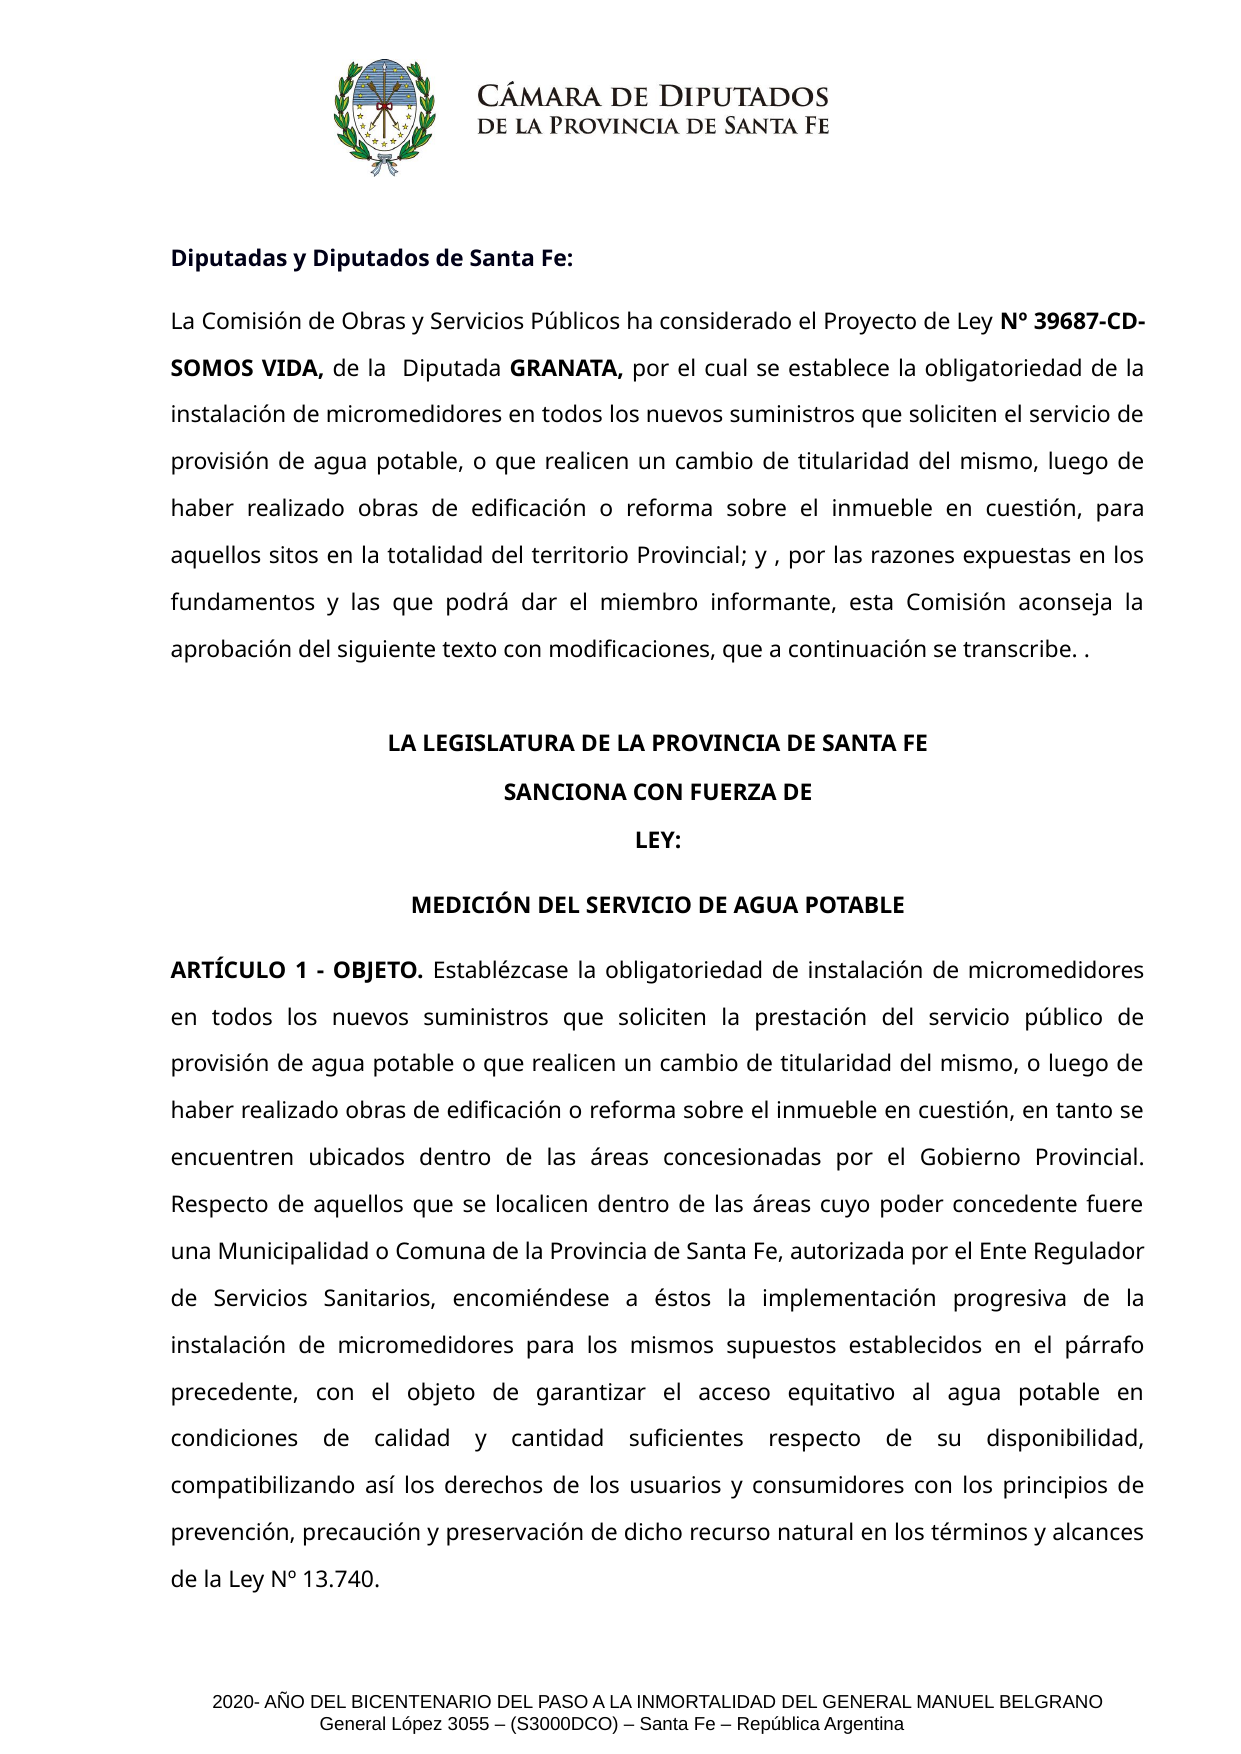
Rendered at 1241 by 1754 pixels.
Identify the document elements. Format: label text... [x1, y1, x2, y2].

text MEDICIÓN DEL SERVICIO DE AGUA POTABLE [170, 889, 1145, 920]
text LA LEGISLATURA DE LA PROVINCIA DE SANTA FE [170, 727, 1145, 758]
text La Comisión de Obras y Servicios Públicos ha considerado el Proyecto de Ley Nº 39687-CD-SOMOS VIDA, de la Diputada GRANATA, por el cual se establece la obligatoriedad de la instalación de micromedidores en todos los nuevos suministros que soliciten el servicio de provisión de agua potable, o que realicen un cambio de titularidad del mismo, luego de haber realizado obras de edificación o reforma sobre el inmueble en cuestión, para aquellos sitos en la totalidad del territorio Provincial; y , por las razones expuestas en los fundamentos y las que podrá dar el miembro informante, esta Comisión aconseja la aprobación del siguiente texto con modificaciones, que a continuación se transcribe. . [170, 305, 1145, 664]
text SANCIONA CON FUERZA DE [170, 776, 1145, 807]
text ARTÍCULO 1 - OBJETO. Establézcase la obligatoriedad de instalación de micromedidores en todos los nuevos suministros que soliciten la prestación del servicio público de provisión de agua potable o que realicen un cambio de titularidad del mismo, o luego de haber realizado obras de edificación o reforma sobre el inmueble en cuestión, en tanto se encuentren ubicados dentro de las áreas concesionadas por el Gobierno Provincial. Respecto de aquellos que se localicen dentro de las áreas cuyo poder concedente fuere una Municipalidad o Comuna de la Provincia de Santa Fe, autorizada por el Ente Regulador de Servicios Sanitarios, encomiéndese a éstos la implementación progresiva de la instalación de micromedidores para los mismos supuestos establecidos en el párrafo precedente, con el objeto de garantizar el acceso equitativo al agua potable en condiciones de calidad y cantidad suficientes respecto de su disponibilidad, compatibilizando así los derechos de los usuarios y consumidores con los principios de prevención, precaución y preservación de dicho recurso natural en los términos y alcances de la Ley Nº 13.740. [170, 954, 1145, 1594]
picture [333, 59, 829, 181]
text Diputadas y Diputados de Santa Fe: [170, 242, 1145, 273]
text LEY: [170, 824, 1145, 856]
